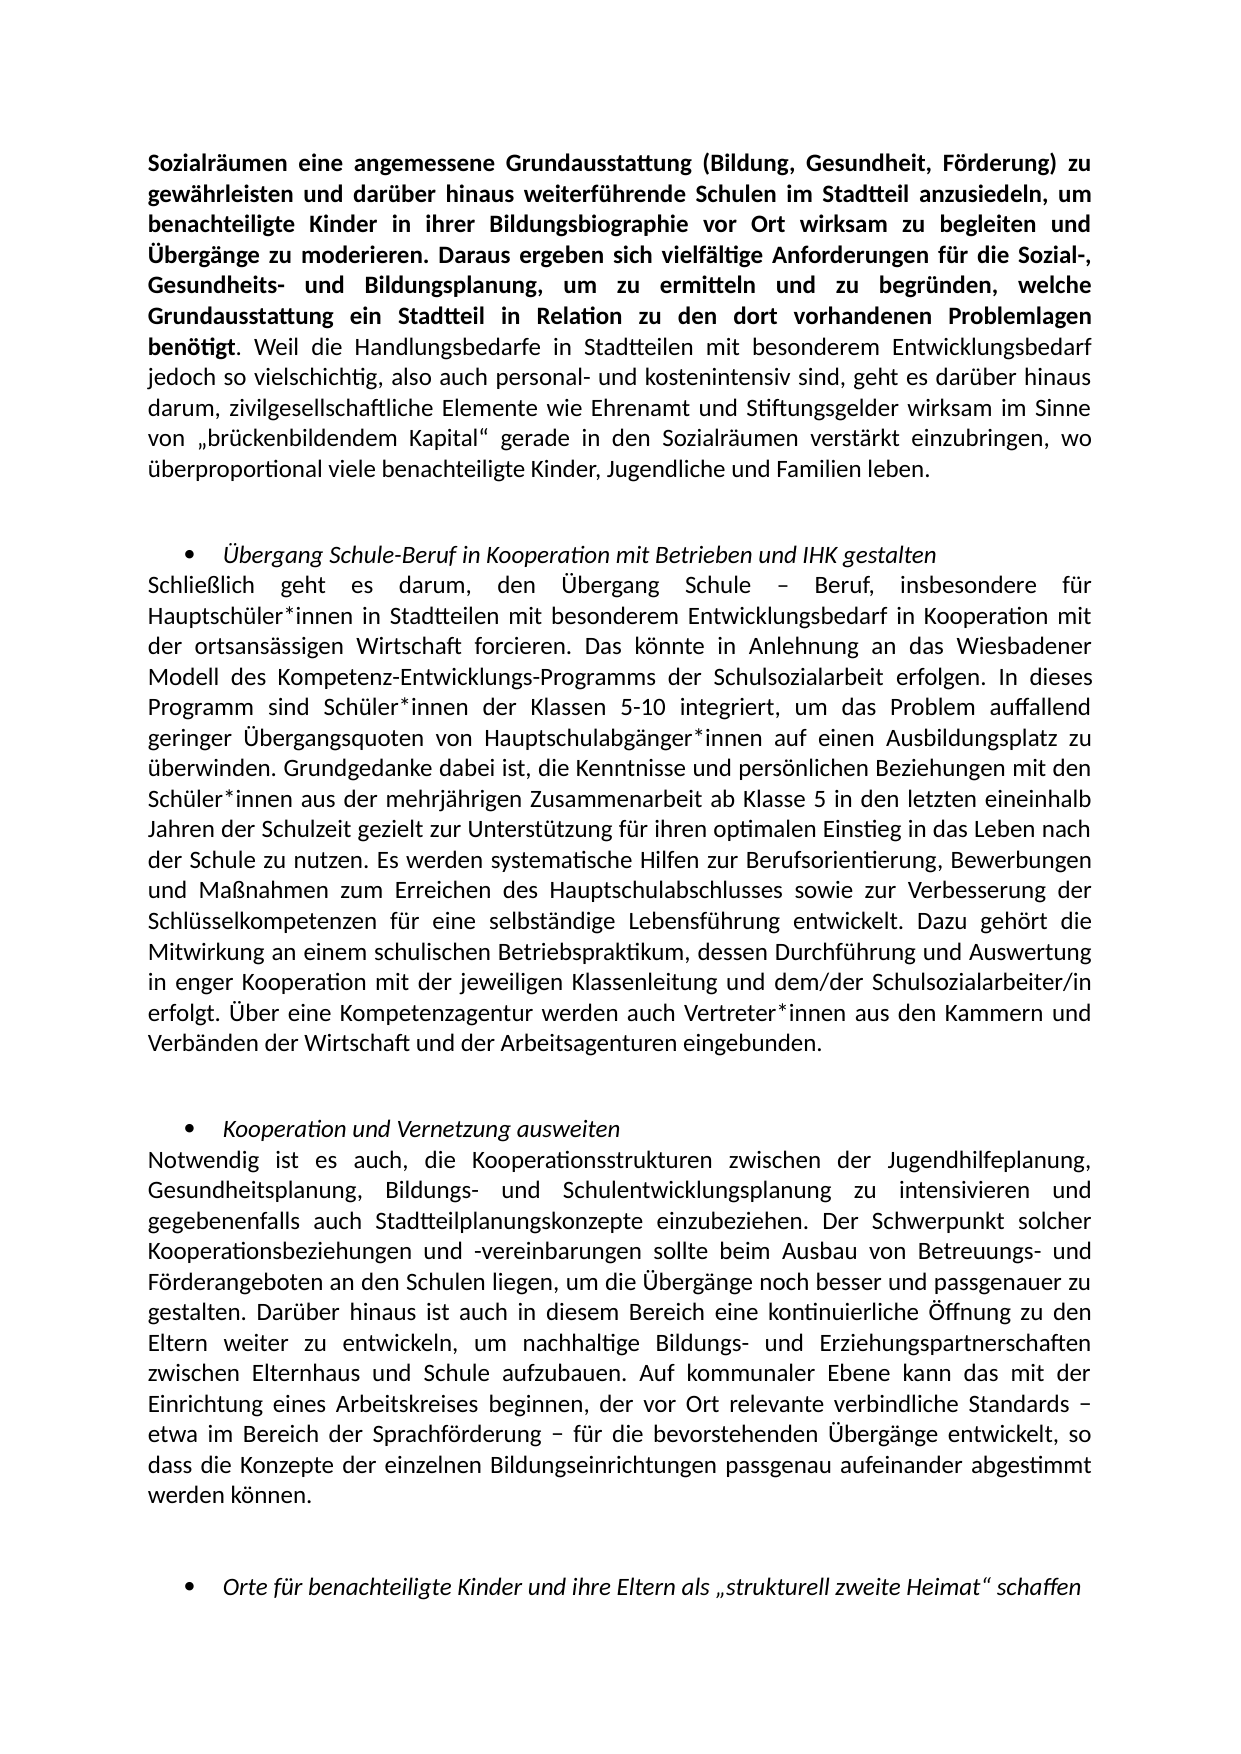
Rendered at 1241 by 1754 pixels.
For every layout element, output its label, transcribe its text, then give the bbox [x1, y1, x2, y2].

text Sozialräumen eine angemessene Grundausstattung (Bildung, Gesundheit, Förderung) zu gewährleisten und darüber hinaus weiterführende Schulen im Stadtteil anzusiedeln, um benachteiligte Kinder in ihrer Bildungsbiographie vor Ort wirksam zu begleiten und Übergänge zu moderieren. Daraus ergeben sich vielfältige Anforderungen für die Sozial-, Gesundheits- und Bildungsplanung, um zu ermitteln und zu begründen, welche Grundausstattung ein Stadtteil in Relation zu den dort vorhandenen Problemlagen benötigt. Weil die Handlungsbedarfe in Stadtteilen mit besonderem Entwicklungsbedarf jedoch so vielschichtig, also auch personal- und kostenintensiv sind, geht es darüber hinaus darum, zivilgesellschaftliche Elemente wie Ehrenamt und Stiftungsgelder wirksam im Sinne von „brückenbildendem Kapital“ gerade in den Sozialräumen verstärkt einzubringen, wo überproportional viele benachteiligte Kinder, Jugendliche und Familien leben. [148, 148, 1093, 483]
list Kooperation und Vernetzung ausweiten [185, 1113, 1093, 1144]
list Übergang Schule-Beruf in Kooperation mit Betrieben und IHK gestalten [185, 539, 1093, 569]
text Notwendig ist es auch, die Kooperationsstrukturen zwischen der Jugendhilfeplanung, Gesundheitsplanung, Bildungs- und Schulentwicklungsplanung zu intensivieren und gegebenenfalls auch Stadtteilplanungskonzepte einzubeziehen. Der Schwerpunkt solcher Kooperationsbeziehungen und -vereinbarungen sollte beim Ausbau von Betreuungs- und Förderangeboten an den Schulen liegen, um die Übergänge noch besser und passgenauer zu gestalten. Darüber hinaus ist auch in diesem Bereich eine kontinuierliche Öffnung zu den Eltern weiter zu entwickeln, um nachhaltige Bildungs- und Erziehungspartnerschaften zwischen Elternhaus und Schule aufzubauen. Auf kommunaler Ebene kann das mit der Einrichtung eines Arbeitskreises beginnen, der vor Ort relevante verbindliche Standards − etwa im Bereich der Sprachförderung − für die bevorstehenden Übergänge entwickelt, so dass die Konzepte der einzelnen Bildungseinrichtungen passgenau aufeinander abgestimmt werden können. [148, 1144, 1093, 1510]
list Orte für benachteiligte Kinder und ihre Eltern als „strukturell zweite Heimat“ schaffen [185, 1571, 1093, 1602]
text Schließlich geht es darum, den Übergang Schule – Beruf, insbesondere für Hauptschüler*innen in Stadtteilen mit besonderem Entwicklungsbedarf in Kooperation mit der ortsansässigen Wirtschaft forcieren. Das könnte in Anlehnung an das Wiesbadener Modell des Kompetenz-Entwicklungs-Programms der Schulsozialarbeit erfolgen. In dieses Programm sind Schüler*innen der Klassen 5-10 integriert, um das Problem auffallend geringer Übergangsquoten von Hauptschulabgänger*innen auf einen Ausbildungsplatz zu überwinden. Grundgedanke dabei ist, die Kenntnisse und persönlichen Beziehungen mit den Schüler*innen aus der mehrjährigen Zusammenarbeit ab Klasse 5 in den letzten eineinhalb Jahren der Schulzeit gezielt zur Unterstützung für ihren optimalen Einstieg in das Leben nach der Schule zu nutzen. Es werden systematische Hilfen zur Berufsorientierung, Bewerbungen und Maßnahmen zum Erreichen des Hauptschulabschlusses sowie zur Verbesserung der Schlüsselkompetenzen für eine selbständige Lebensführung entwickelt. Dazu gehört die Mitwirkung an einem schulischen Betriebspraktikum, dessen Durchführung und Auswertung in enger Kooperation mit der jeweiligen Klassenleitung und dem/der Schulsozialarbeiter/in erfolgt. Über eine Kompetenzagentur werden auch Vertreter*innen aus den Kammern und Verbänden der Wirtschaft und der Arbeitsagenturen eingebunden. [148, 569, 1093, 1058]
